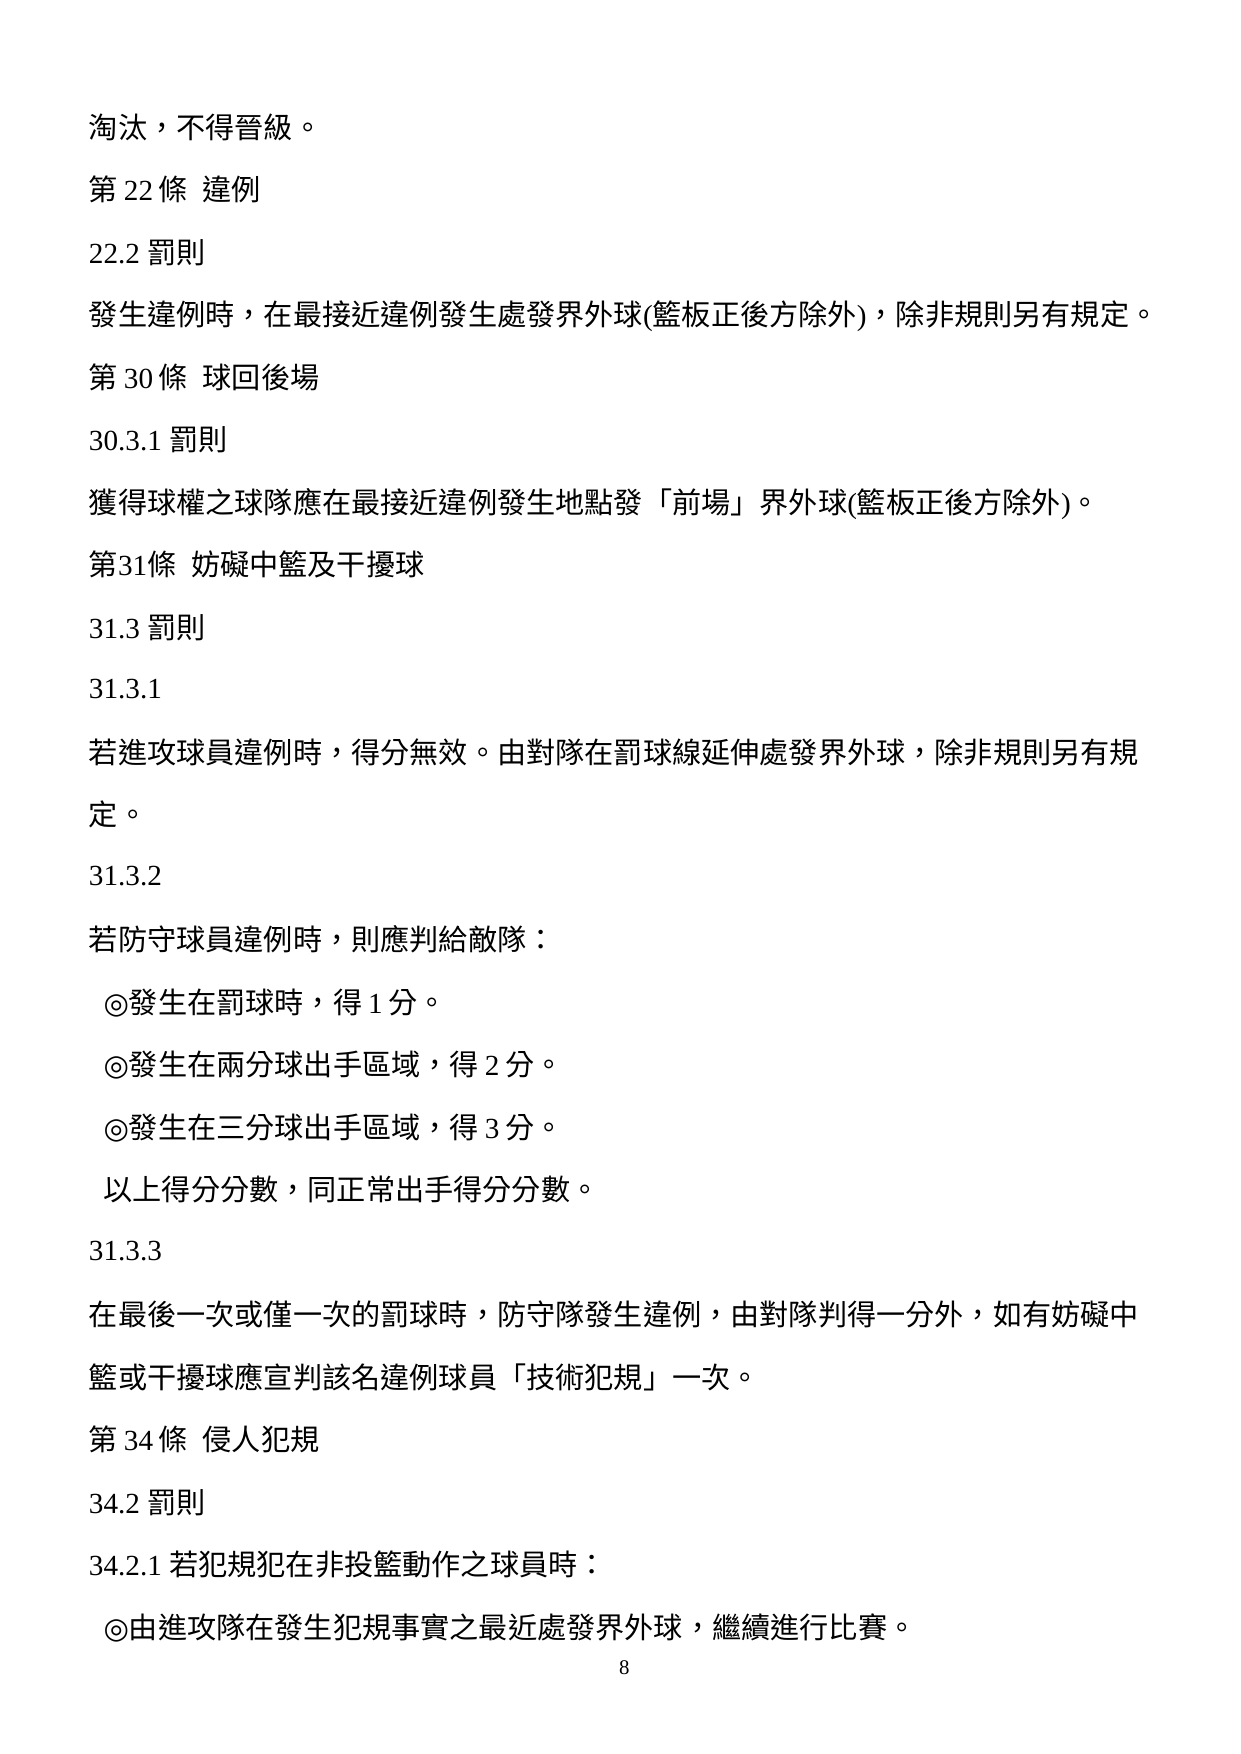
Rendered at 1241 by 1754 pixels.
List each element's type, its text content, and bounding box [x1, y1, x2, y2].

text 以上得分分數，同正常出手得分分數。 [89, 1146, 1152, 1209]
text 30.3.1 罰則 [89, 396, 1152, 459]
text 若防守球員違例時，則應判給敵隊： [89, 896, 1152, 959]
text 31.3.2 [89, 834, 1152, 896]
text 34.2 罰則 [89, 1459, 1152, 1521]
text 在最後一次或僅一次的罰球時，防守隊發生違例，由對隊判得一分外，如有妨礙中籃或干擾球應宣判該名違例球員「技術犯規」一次。 [89, 1271, 1152, 1396]
text 淘汰，不得晉級。 [89, 84, 1152, 146]
text ◎發生在罰球時，得1分。 ◎發生在兩分球出手區域，得2分。 [89, 959, 1152, 1084]
text 34.2.1 若犯規犯在非投籃動作之球員時： [89, 1521, 1152, 1584]
text 若進攻球員違例時，得分無效。由對隊在罰球線延伸處發界外球，除非規則另有規定。 [89, 709, 1152, 834]
text 第30條 球回後場 [89, 334, 1152, 396]
text 22.2 罰則 [89, 209, 1152, 271]
text 獲得球權之球隊應在最接近違例發生地點發「前場」界外球(籃板正後方除外)。 [89, 459, 1152, 521]
text 第34條 侵人犯規 [89, 1396, 1152, 1459]
text 31.3 罰則 [89, 584, 1152, 646]
text 第31條 妨礙中籃及干擾球 [89, 521, 1152, 584]
text 31.3.1 [89, 646, 1152, 709]
text 第22條 違例 [89, 146, 1152, 209]
text 31.3.3 [89, 1209, 1152, 1271]
text ◎由進攻隊在發生犯規事實之最近處發界外球，繼續進行比賽。 [89, 1584, 1152, 1646]
text ◎發生在三分球出手區域，得3分。 [89, 1084, 1152, 1146]
text 發生違例時，在最接近違例發生處發界外球(籃板正後方除外)，除非規則另有規定。 [89, 271, 1152, 334]
